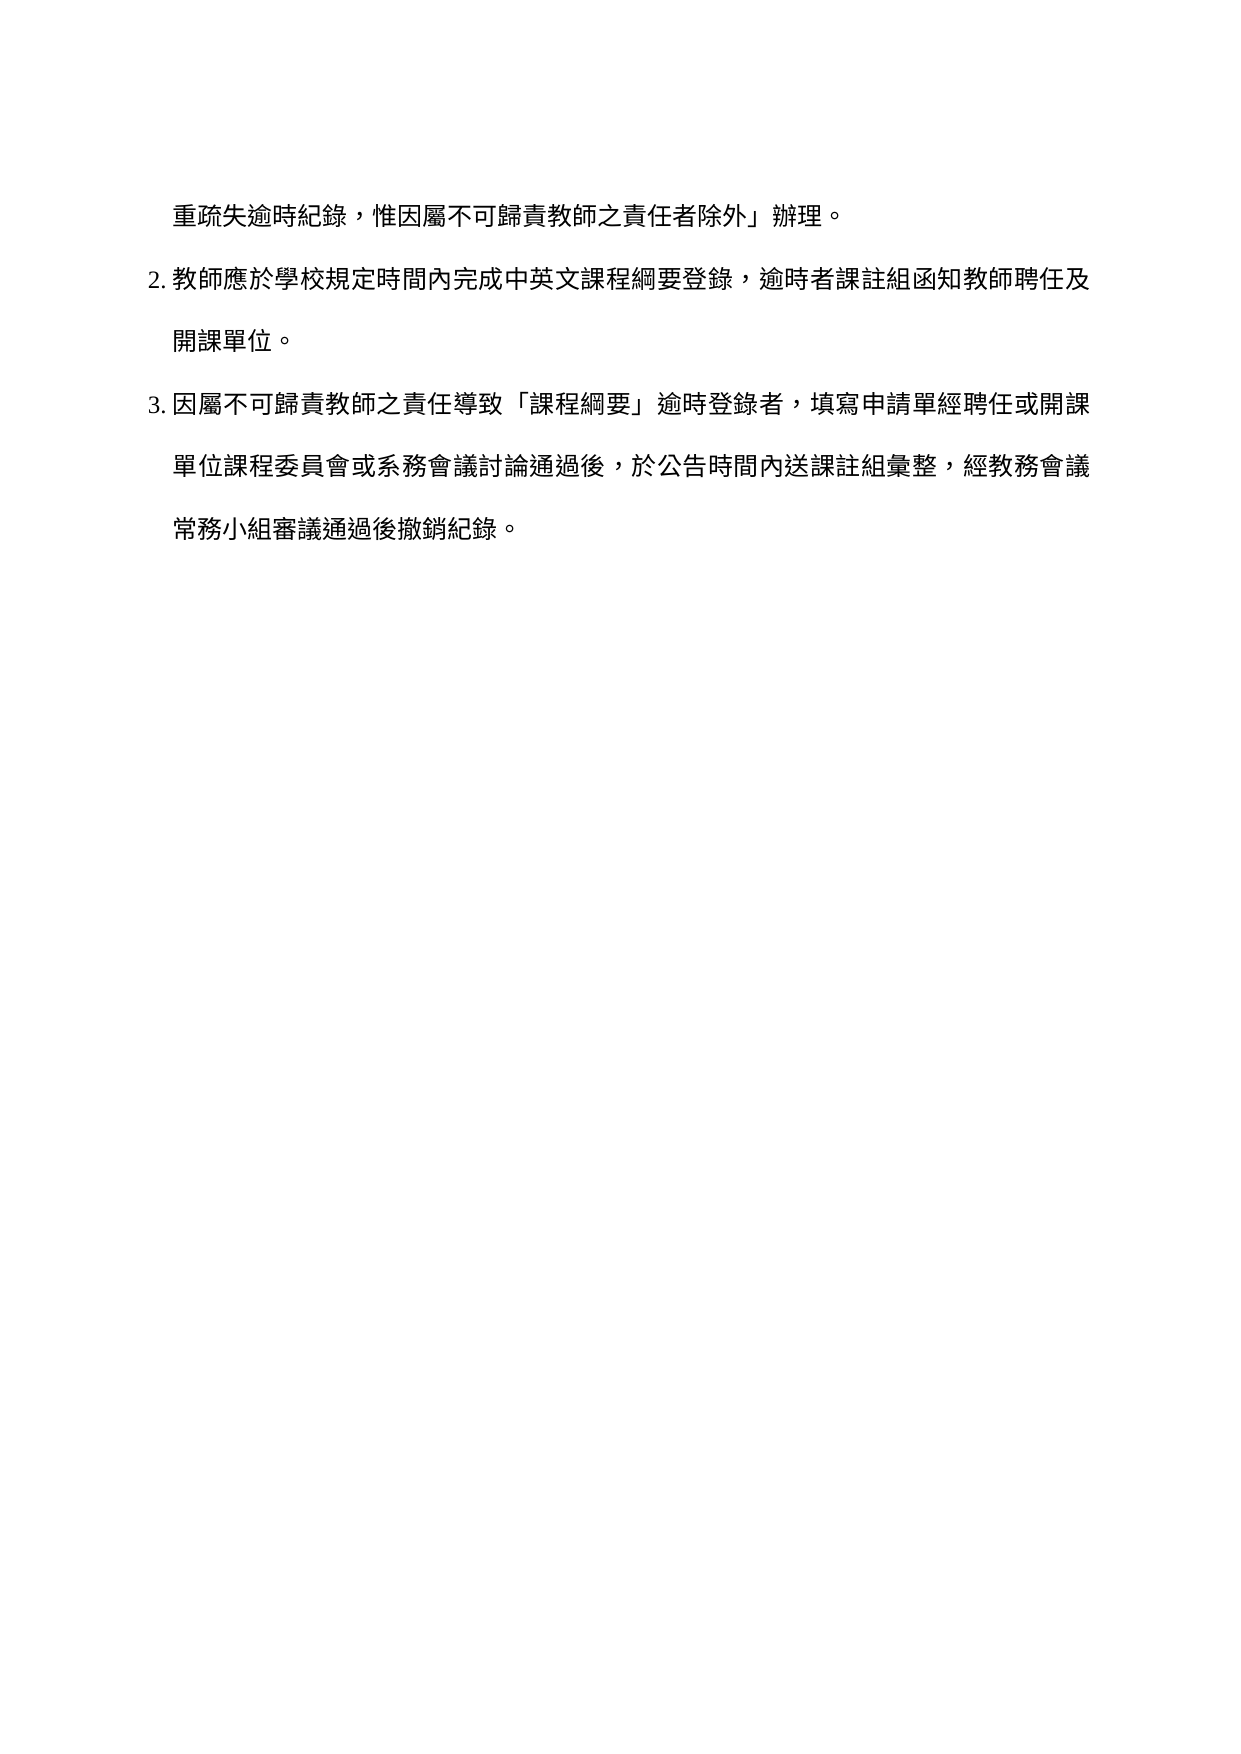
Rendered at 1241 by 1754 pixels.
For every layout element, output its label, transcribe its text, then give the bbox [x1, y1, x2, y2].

list 重疏失逾時紀錄，惟因屬不可歸責教師之責任者除外」辦理。 [148, 173, 1092, 236]
list 因屬不可歸責教師之責任導致「課程綱要」逾時登錄者，填寫申請單經聘任或開課單位課程委員會或系務會議討論通過後，於公告時間內送課註組彙整，經教務會議常務小組審議通過後撤銷紀錄。 [148, 361, 1092, 548]
list 教師應於學校規定時間內完成中英文課程綱要登錄，逾時者課註組函知教師聘任及開課單位。 [148, 236, 1092, 361]
